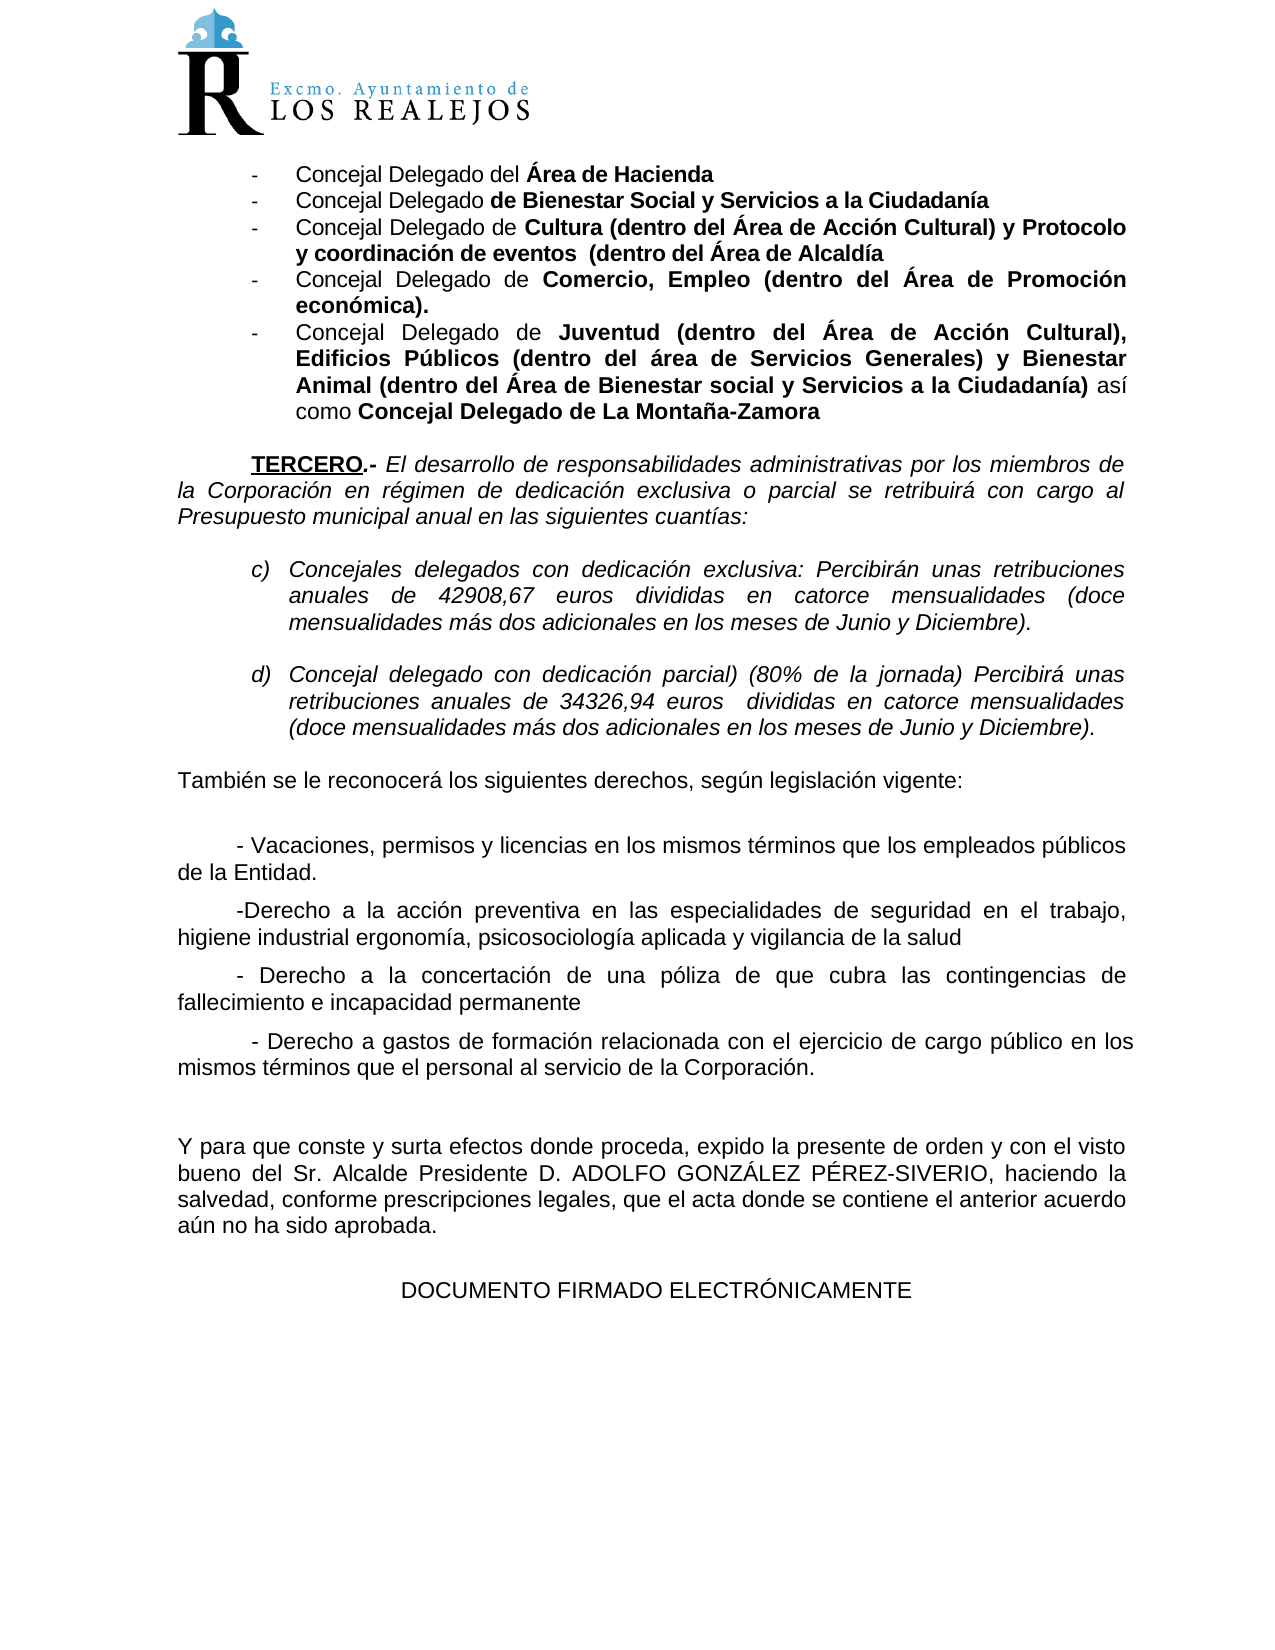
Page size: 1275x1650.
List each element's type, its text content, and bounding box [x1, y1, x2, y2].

list Concejales delegados con dedicación exclusiva: Percibirán unas retribuciones anuales de 42908,67 euros divididas en catorce mensualidades (doce mensualidades más dos adicionales en los meses de Junio y Diciembre). [251, 556, 1127, 635]
text Y para que conste y surta efectos donde proceda, expido la presente de orden y con el visto bueno del Sr. Alcalde Presidente D. ADOLFO GONZÁLEZ PÉREZ-SIVERIO, haciendo la salvedad, conforme prescripciones legales, que el acta donde se contiene el anterior acuerdo aún no ha sido aprobada. [177, 1133, 1127, 1238]
text - Vacaciones, permisos y licencias en los mismos términos que los empleados públicos de la Entidad. [177, 832, 1127, 885]
text También se le reconocerá los siguientes derechos, según legislación vigente: [177, 767, 1127, 793]
text TERCERO.- El desarrollo de responsabilidades administrativas por los miembros de la Corporación en régimen de dedicación exclusiva o parcial se retribuirá con cargo al Presupuesto municipal anual en las siguientes cuantías: [177, 451, 1127, 530]
list Concejal Delegado de Cultura (dentro del Área de Acción Cultural) y Protocolo y coordinación de eventos (dentro del Área de Alcaldía [251, 213, 1127, 266]
text - Derecho a gastos de formación relacionada con el ejercicio de cargo público en los mismos términos que el personal al servicio de la Corporación. [177, 1028, 1136, 1080]
list Concejal Delegado del Área de Hacienda [251, 161, 1127, 187]
text - Derecho a la concertación de una póliza de que cubra las contingencias de fallecimiento e incapacidad permanente [177, 962, 1127, 1015]
list Concejal Delegado de Bienestar Social y Servicios a la Ciudadanía [251, 187, 1127, 213]
list Concejal delegado con dedicación parcial) (80% de la jornada) Percibirá unas retribuciones anuales de 34326,94 euros divididas en catorce mensualidades (doce mensualidades más dos adicionales en los meses de Junio y Diciembre). [251, 661, 1127, 741]
list Concejal Delegado de Juventud (dentro del Área de Acción Cultural), Edificios Públicos (dentro del área de Servicios Generales) y Bienestar Animal (dentro del Área de Bienestar social y Servicios a la Ciudadanía) así como Concejal Delegado de La Montaña-Zamora [251, 319, 1127, 424]
list Concejal Delegado de Comercio, Empleo (dentro del Área de Promoción económica). [251, 266, 1127, 319]
text -Derecho a la acción preventiva en las especialidades de seguridad en el trabajo, higiene industrial ergonomía, psicosociología aplicada y vigilancia de la salud [177, 897, 1127, 950]
subtitle DOCUMENTO FIRMADO ELECTRÓNICAMENTE [177, 1277, 1136, 1304]
